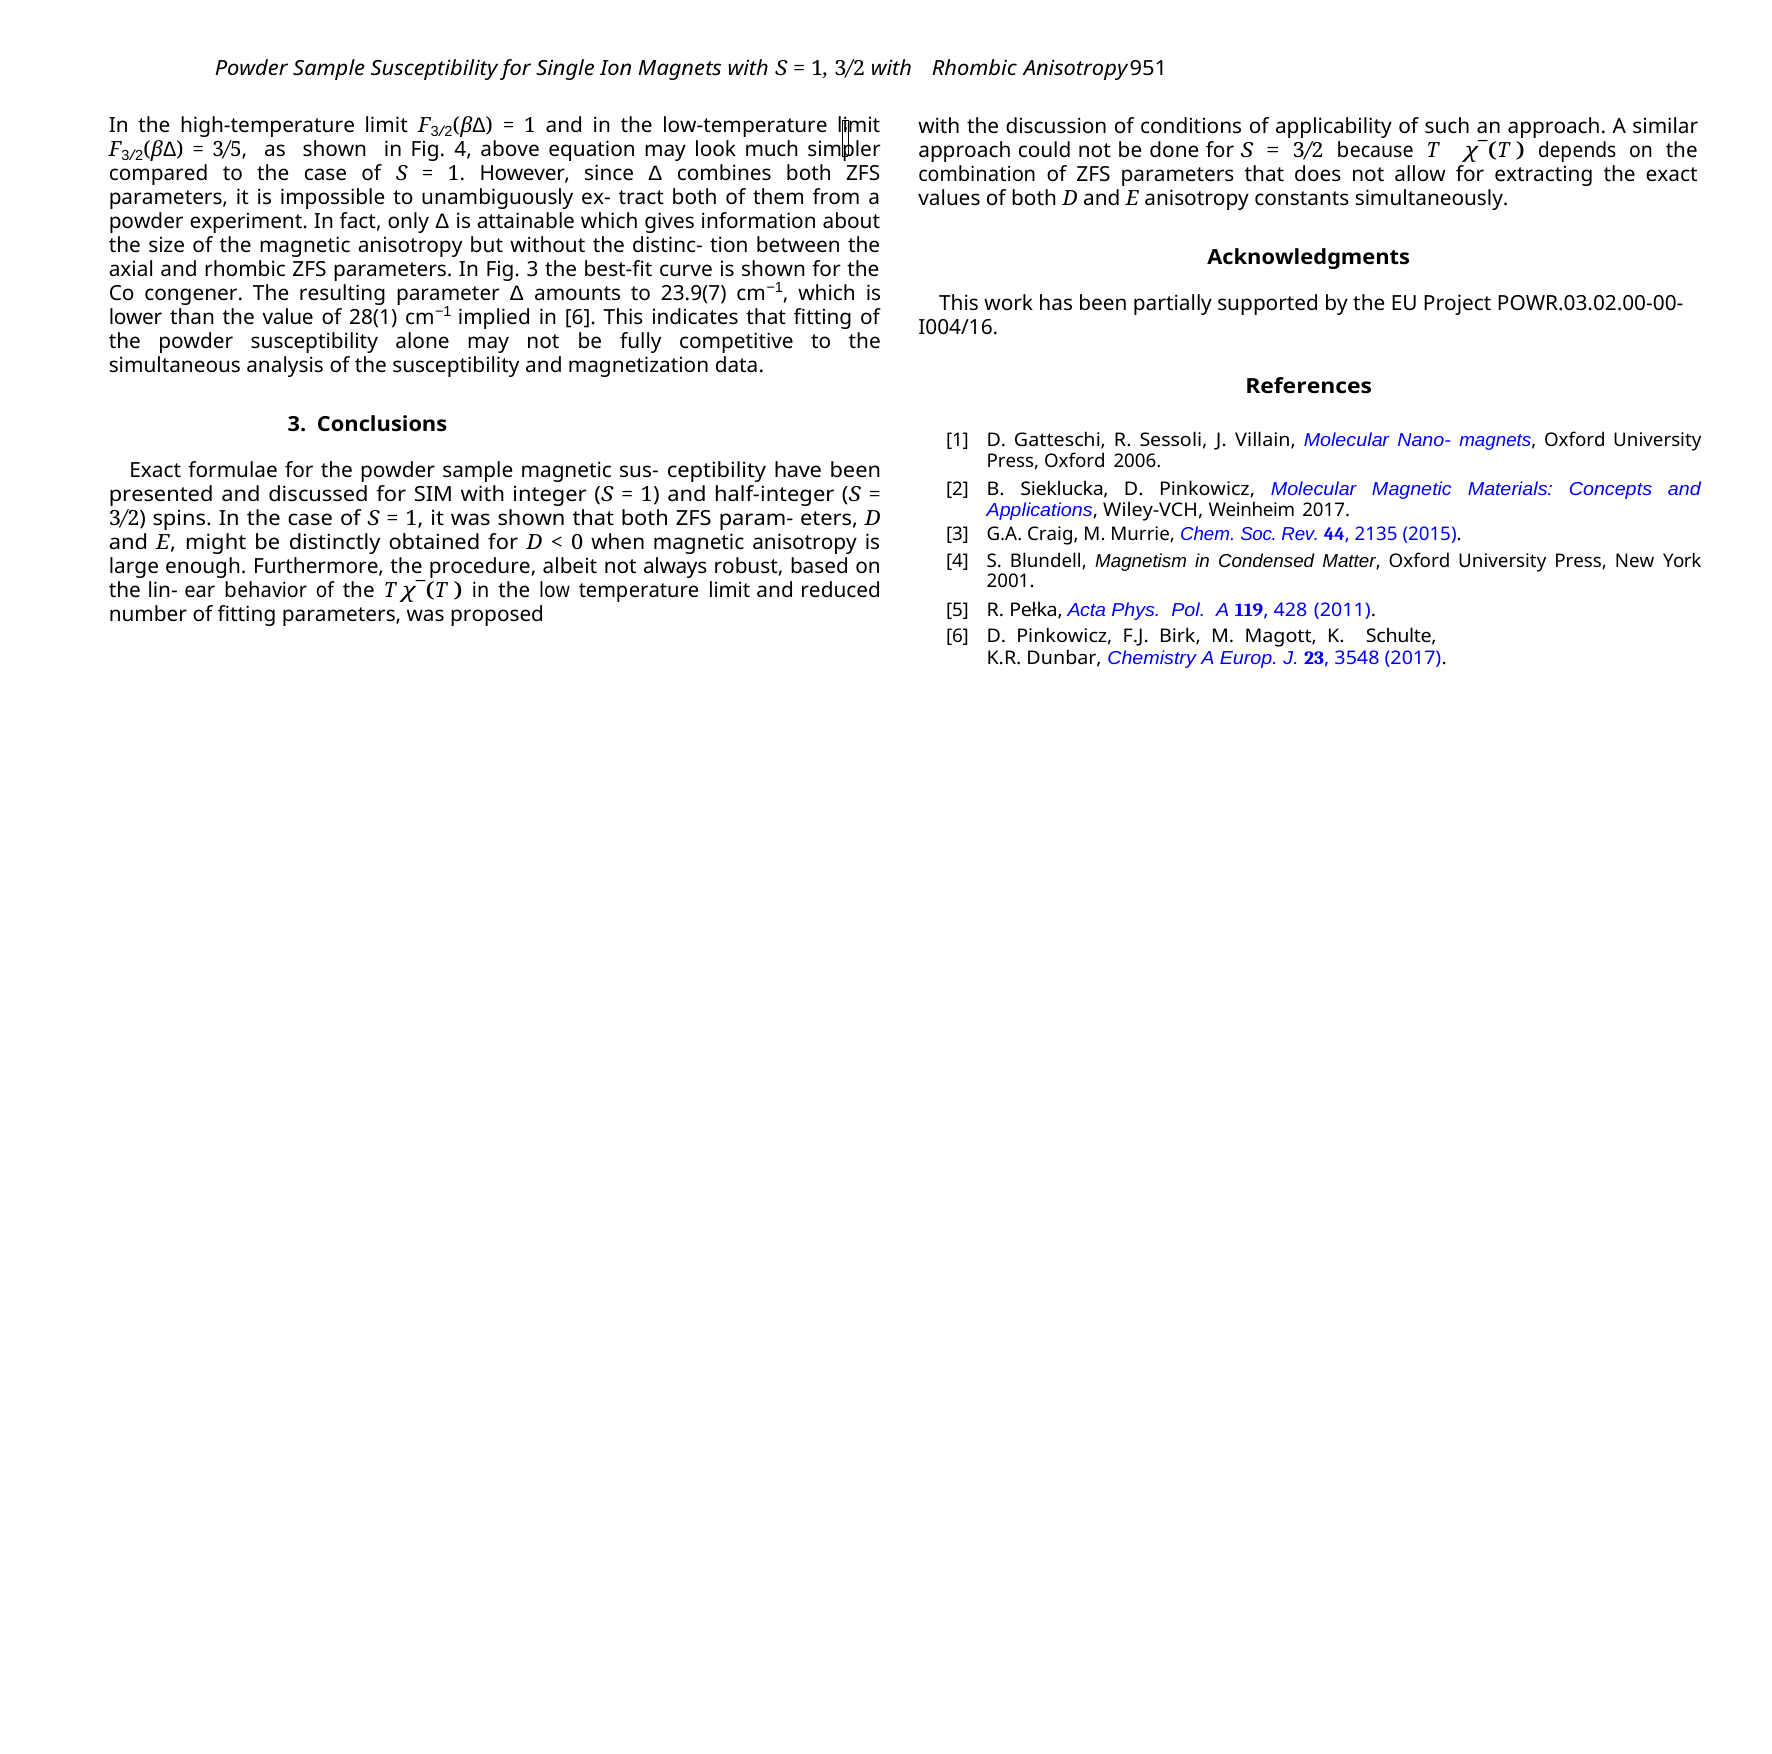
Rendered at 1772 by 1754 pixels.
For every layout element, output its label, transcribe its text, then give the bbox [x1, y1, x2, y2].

subtitle Acknowledgments [1078, 242, 1539, 271]
list D. Gatteschi, R. Sessoli, J. Villain, Molecular Nano- magnets, Oxford University Press, Oxford 2006. [946, 430, 1701, 471]
list S. Blundell, Magnetism in Condensed Matter, Oxford University Press, New York 2001. [946, 551, 1701, 592]
list D. Pinkowicz, F.J. Birk, M. Magott, K. Schulte, [946, 625, 1713, 647]
text with the discussion of conditions of applicability of such an approach. A similar approach could not be done for S = 3/2 because T χ¯(T ) depends on the combination of ZFS parameters that does not allow for extracting the exact values of both D and E anisotropy constants simultaneously. [918, 114, 1699, 210]
text Powder Sample Susceptibility for Single Ion Magnets with S = 1, 3/2 with Rhombic Anisotropy 951 [214, 53, 1713, 82]
text In the high-temperature limit F3/2(β∆) = 1 and in the low-temperature limit F3/2(β∆) = 3/5, as shown in Fig. 4, above equation may look much simpler compared to the case of S = 1. However, since ∆ combines both ZFS parameters, it is impossible to unambiguously ex- tract both of them from a powder experiment. In fact, only ∆ is attainable which gives information about the size of the magnetic anisotropy but without the distinc- tion between the axial and rhombic ZFS parameters. In Fig. 3 the best-fit curve is shown for the Co congener. The resulting parameter ∆ amounts to 23.9(7) cm−1, which is lower than the value of 28(1) cm−1 implied in [6]. This indicates that fitting of the powder susceptibility alone may not be fully competitive to the simultaneous analysis of the susceptibility and magnetization data. [108, 113, 881, 377]
text Exact formulae for the powder sample magnetic sus- ceptibility have been presented and discussed for SIM with integer (S = 1) and half-integer (S = 3/2) spins. In the case of S = 1, it was shown that both ZFS param- eters, D and E, might be distinctly obtained for D < 0 when magnetic anisotropy is large enough. Furthermore, the procedure, albeit not always robust, based on the lin- ear behavior of the T χ¯(T ) in the low temperature limit and reduced number of fitting parameters, was proposed [108, 458, 881, 626]
subtitle Conclusions [287, 409, 881, 438]
text This work has been partially supported by the EU Project POWR.03.02.00-00-I004/16. [918, 291, 1713, 339]
list G.A. Craig, M. Murrie, Chem. Soc. Rev. 44, 2135 (2015). [946, 524, 1701, 544]
list B. Sieklucka, D. Pinkowicz, Molecular Magnetic Materials: Concepts and Applications, Wiley-VCH, Weinheim 2017. [946, 477, 1701, 522]
subtitle References [1078, 372, 1539, 400]
text K.R. Dunbar, Chemistry A Europ. J. 23, 3548 (2017). [986, 647, 1713, 669]
list R. Pełka, Acta Phys. Pol. A 119, 428 (2011). [946, 596, 1713, 622]
